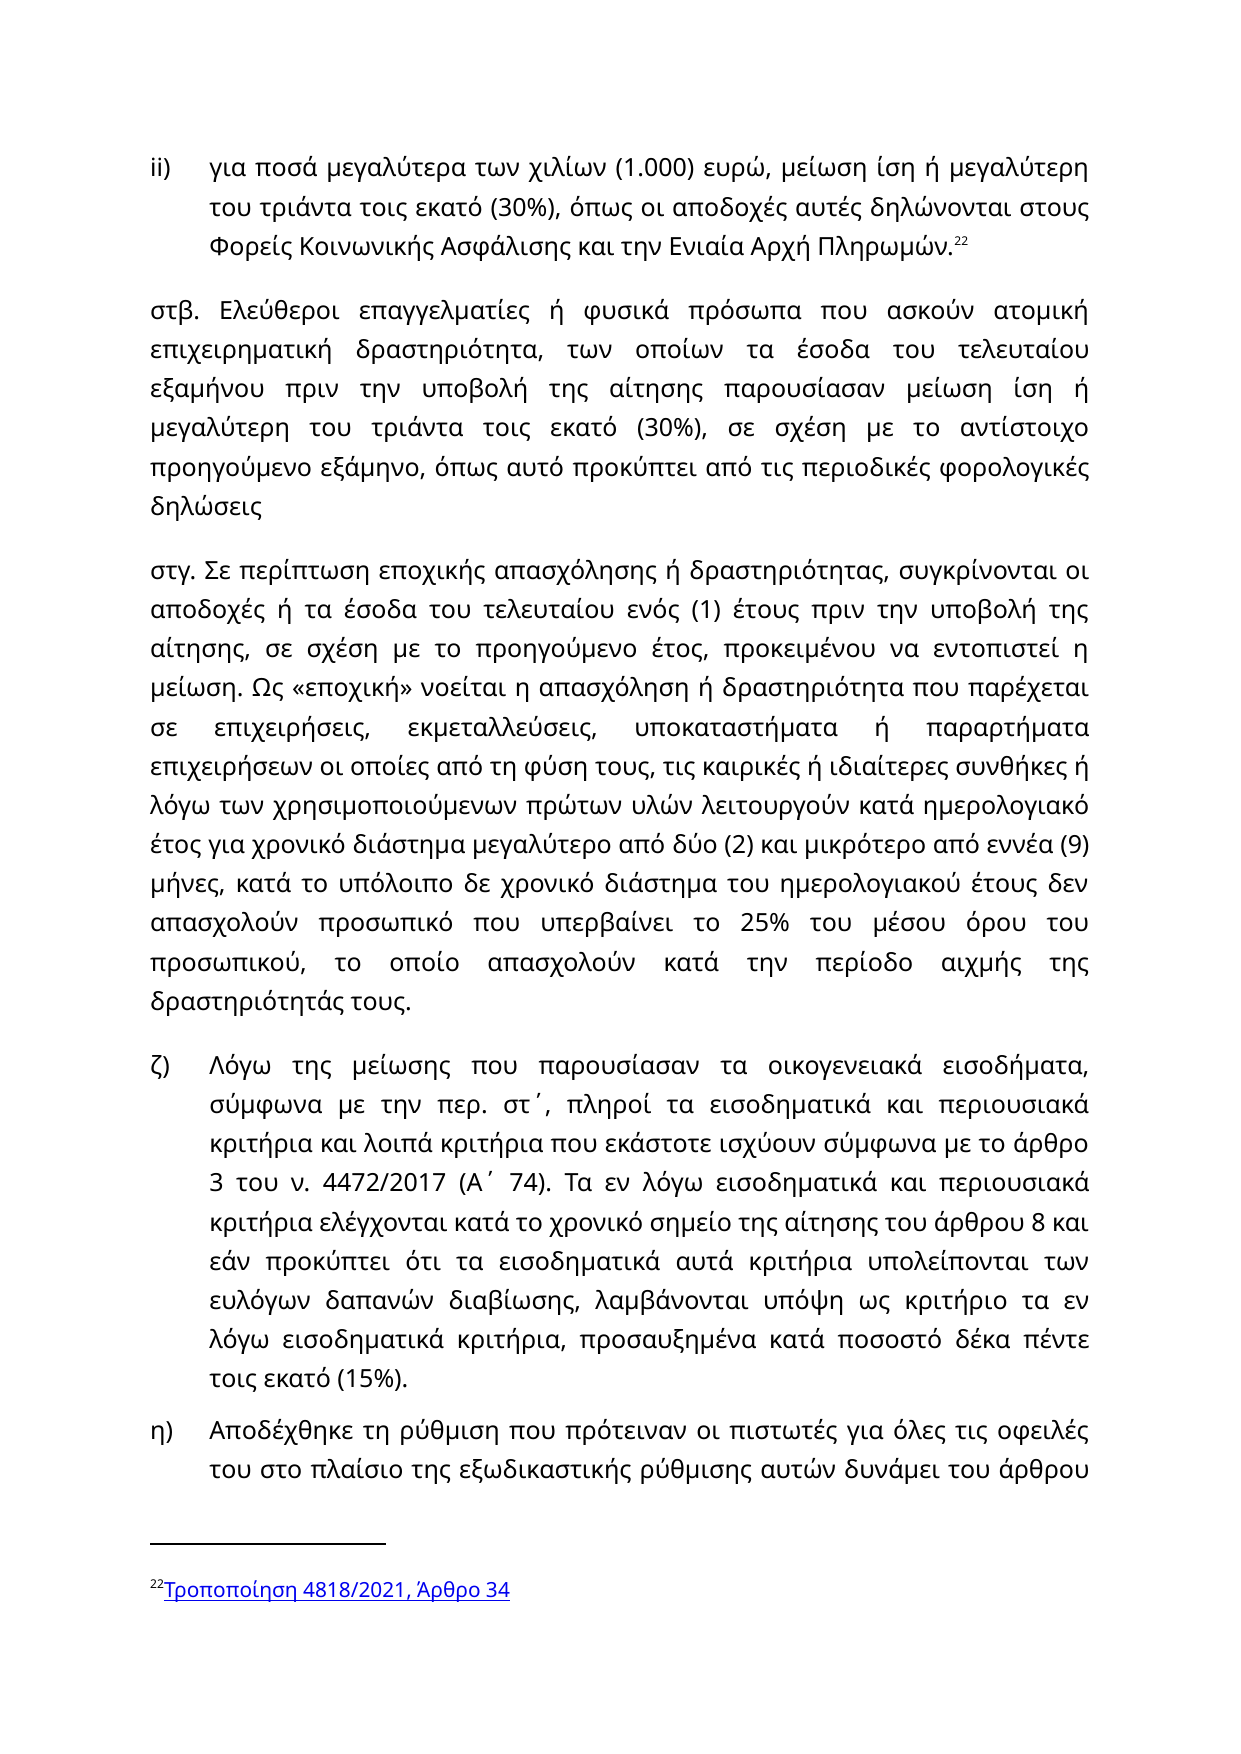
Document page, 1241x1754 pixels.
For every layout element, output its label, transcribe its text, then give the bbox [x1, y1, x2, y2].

text στγ. Σε περίπτωση εποχικής απασχόλησης ή δραστηριότητας, συγκρίνονται οι αποδοχές ή τα έσοδα του τελευταίου ενός (1) έτους πριν την υποβολή της αίτησης, σε σχέση με το προηγούμενο έτος, προκειμένου να εντοπιστεί η μείωση. Ως «εποχική» νοείται η απασχόληση ή δραστηριότητα που παρέχεται σε επιχειρήσεις, εκμεταλλεύσεις, υποκαταστήματα ή παραρτήματα επιχειρήσεων οι οποίες από τη φύση τους, τις καιρικές ή ιδιαίτερες συνθήκες ή λόγω των χρησιμοποιούμενων πρώτων υλών λειτουργούν κατά ημερολογιακό έτος για χρονικό διάστημα μεγαλύτερο από δύο (2) και μικρότερο από εννέα (9) μήνες, κατά το υπόλοιπο δε χρονικό διάστημα του ημερολογιακού έτους δεν απασχολούν προσωπικό που υπερβαίνει το 25% του μέσου όρου του προσωπικού, το οποίο απασχολούν κατά την περίοδο αιχμής της δραστηριότητάς τους. [150, 552, 1090, 1017]
list ζ) Λόγω της μείωσης που παρουσίασαν τα οικογενειακά εισοδήματα, σύμφωνα με την περ. στ΄, πληροί τα εισοδηματικά και περιουσιακά κριτήρια και λοιπά κριτήρια που εκάστοτε ισχύουν σύμφωνα με το άρθρο 3 του ν. 4472/2017 (Α΄ 74). Τα εν λόγω εισοδηματικά και περιουσιακά κριτήρια ελέγχονται κατά το χρονικό σημείο της αίτησης του άρθρου 8 και εάν προκύπτει ότι τα εισοδηματικά αυτά κριτήρια υπολείπονται των ευλόγων δαπανών διαβίωσης, λαμβάνονται υπόψη ως κριτήριο τα εν λόγω εισοδηματικά κριτήρια, προσαυξημένα κατά ποσοστό δέκα πέντε τοις εκατό (15%). [150, 1047, 1090, 1395]
text στβ. Ελεύθεροι επαγγελματίες ή φυσικά πρόσωπα που ασκούν ατομική επιχειρηματική δραστηριότητα, των οποίων τα έσοδα του τελευταίου εξαμήνου πριν την υποβολή της αίτησης παρουσίασαν μείωση ίση ή μεγαλύτερη του τριάντα τοις εκατό (30%), σε σχέση με το αντίστοιχο προηγούμενο εξάμηνο, όπως αυτό προκύπτει από τις περιοδικές φορολογικές δηλώσεις [150, 292, 1090, 522]
text Τροποποίηση 4818/2021, Άρθρο 34 [150, 1576, 1090, 1604]
list ii) για ποσά μεγαλύτερα των χιλίων (1.000) ευρώ, μείωση ίση ή μεγαλύτερη του τριάντα τοις εκατό (30%), όπως οι αποδοχές αυτές δηλώνονται στους Φορείς Κοινωνικής Ασφάλισης και την Ενιαία Αρχή Πληρωμών. [150, 150, 1090, 262]
list η) Αποδέχθηκε τη ρύθμιση που πρότειναν οι πιστωτές για όλες τις οφειλές του στο πλαίσιο της εξωδικαστικής ρύθμισης αυτών δυνάμει του άρθρου [150, 1412, 1090, 1486]
